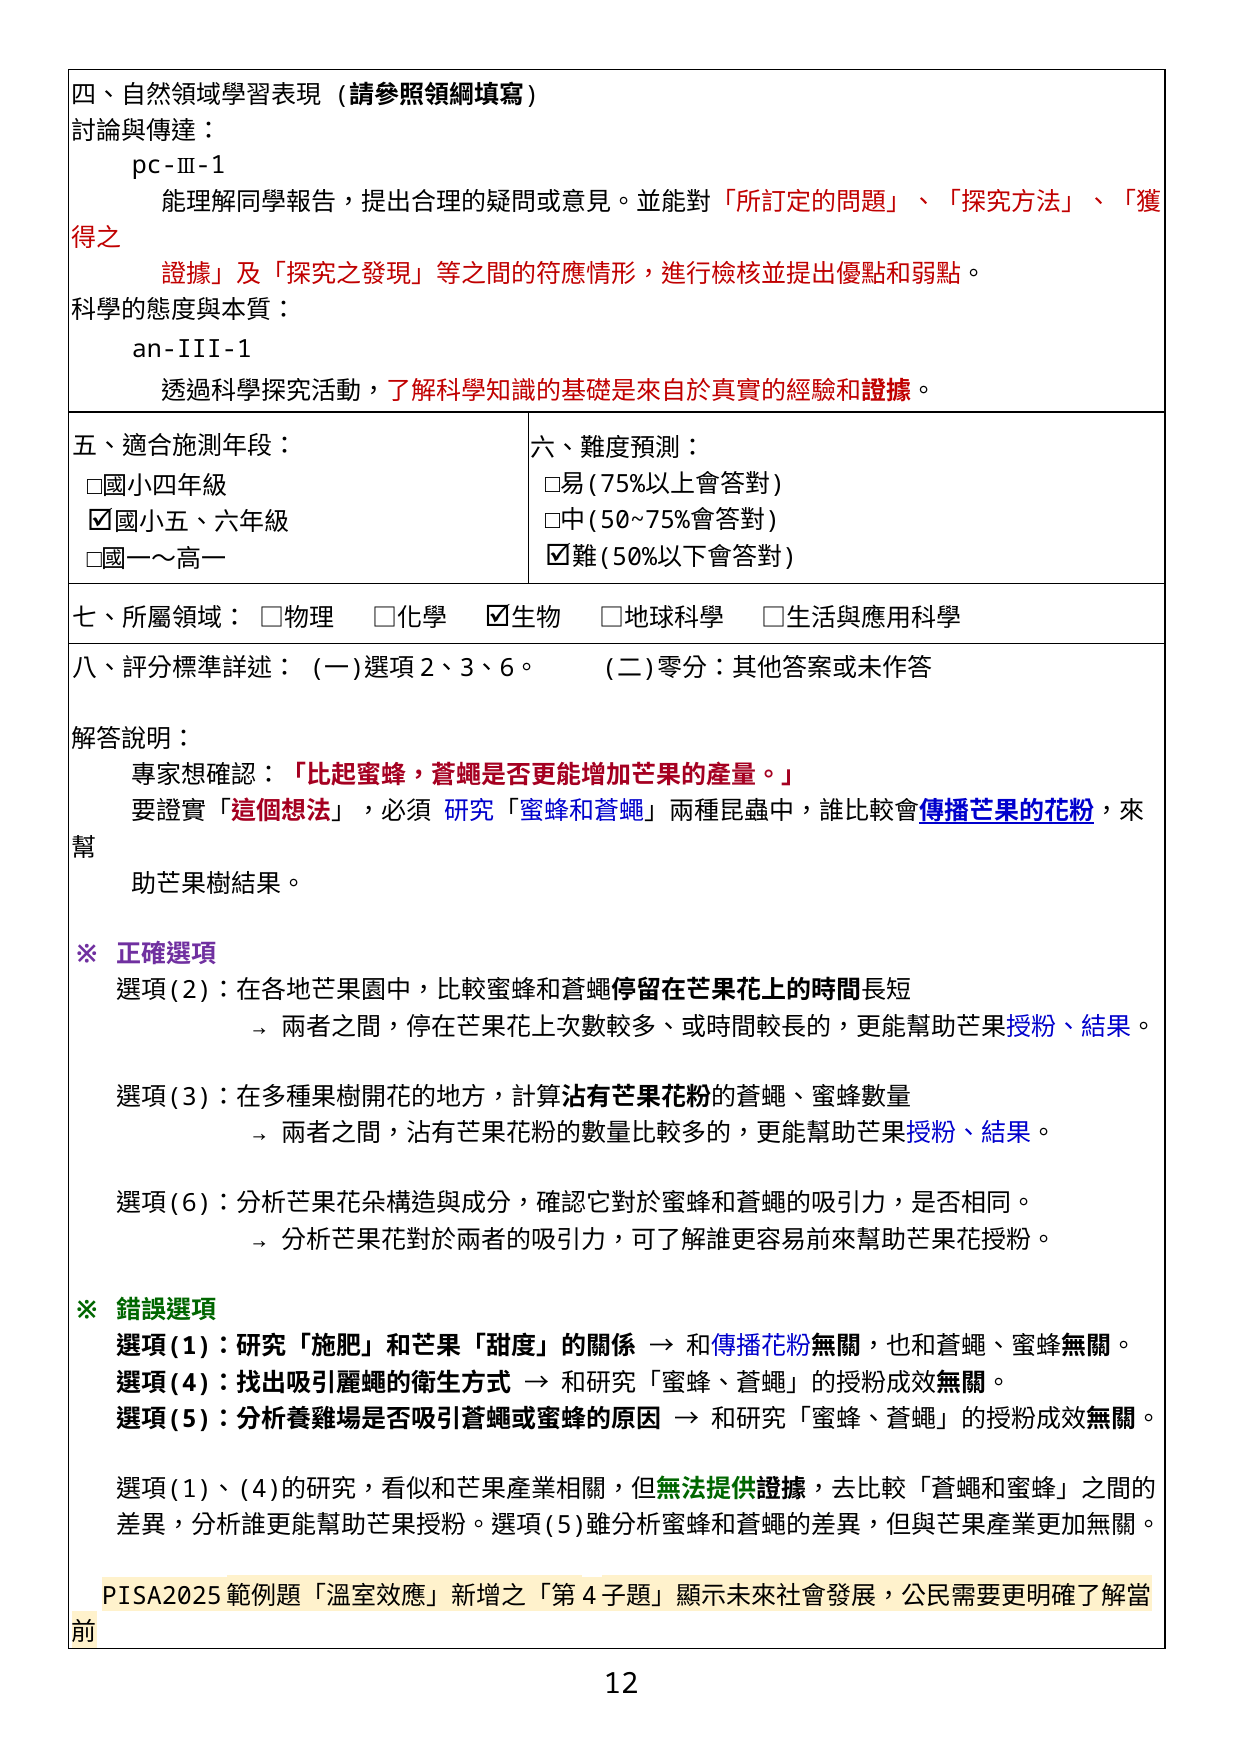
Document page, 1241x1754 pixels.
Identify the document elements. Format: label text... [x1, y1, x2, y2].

table_cell 四、自然領域學習表現 (請參照領綱填寫) 討論與傳達： pc-Ⅲ-1 能理解同學報告，提出合理的疑問或意見。並能對「所訂定的問題」、「探究方法」、「獲得之 證據」及「探究之發現」等之間的符應情形，進行檢核並提出優點和弱點。 科學的態度與本質： an-III-1 透過科學探究活動，了解科學知識的基礎是來自於真實的經驗和證據。 [69, 70, 1164, 411]
table_cell 七、所屬領域： □物理 □化學 生物 □地球科學 □生活與應用科學 [69, 584, 1164, 643]
table_cell 六、難度預測： □易(75%以上會答對) □中(50~75%會答對) 難(50%以下會答對) [529, 413, 1164, 583]
table_cell 五、適合施測年段： □國小四年級 國小五、六年級 □國一～高一 [69, 413, 528, 583]
table_cell 八、評分標準詳述： (一)選項2、3、6。 (二)零分：其他答案或未作答 解答說明： 專家想確認：「比起蜜蜂，蒼蠅是否更能增加芒果的產量。」 要證實「這個想法」，必須 研究「蜜蜂和蒼蠅」兩種昆蟲中，誰比較會傳播芒果的花粉，來幫 助芒果樹結果。 ※ 正確選項 選項(2)：在各地芒果園中，比較蜜蜂和蒼蠅停留在芒果花上的時間長短 → 兩者之間，停在芒果花上次數較多、或時間較長的，更能幫助芒果授粉、結果。 選項(3)：在多種果樹開花的地方，計算沾有芒果花粉的蒼蠅、蜜蜂數量 → 兩者之間，沾有芒果花粉的數量比較多的，更能幫助芒果授粉、結果。 選項(6)：分析芒果花朵構造與成分，確認它對於蜜蜂和蒼蠅的吸引力，是否相同。 → 分析芒果花對於兩者的吸引力，可了解誰更容易前來幫助芒果花授粉。 ※ 錯誤選項 選項(1)：研究「施肥」和芒果「甜度」的關係 → 和傳播花粉無關，也和蒼蠅、蜜蜂無關。 選項(4)：找出吸引麗蠅的衛生方式 → 和研究「蜜蜂、蒼蠅」的授粉成效無關。 選項(5)：分析養雞場是否吸引蒼蠅或蜜蜂的原因 → 和研究「蜜蜂、蒼蠅」的授粉成效無關。 選項(1)、(4)的研究，看似和芒果產業相關，但無法提供證據，去比較「蒼蠅和蜜蜂」之間的 差異，分析誰更能幫助芒果授粉。選項(5)雖分析蜜蜂和蒼蠅的差異，但與芒果產業更加無關。 PISA2025範例題「溫室效應」新增之「第4子題」顯示未來社會發展，公民需要更明確了解當前 [69, 644, 1164, 1648]
